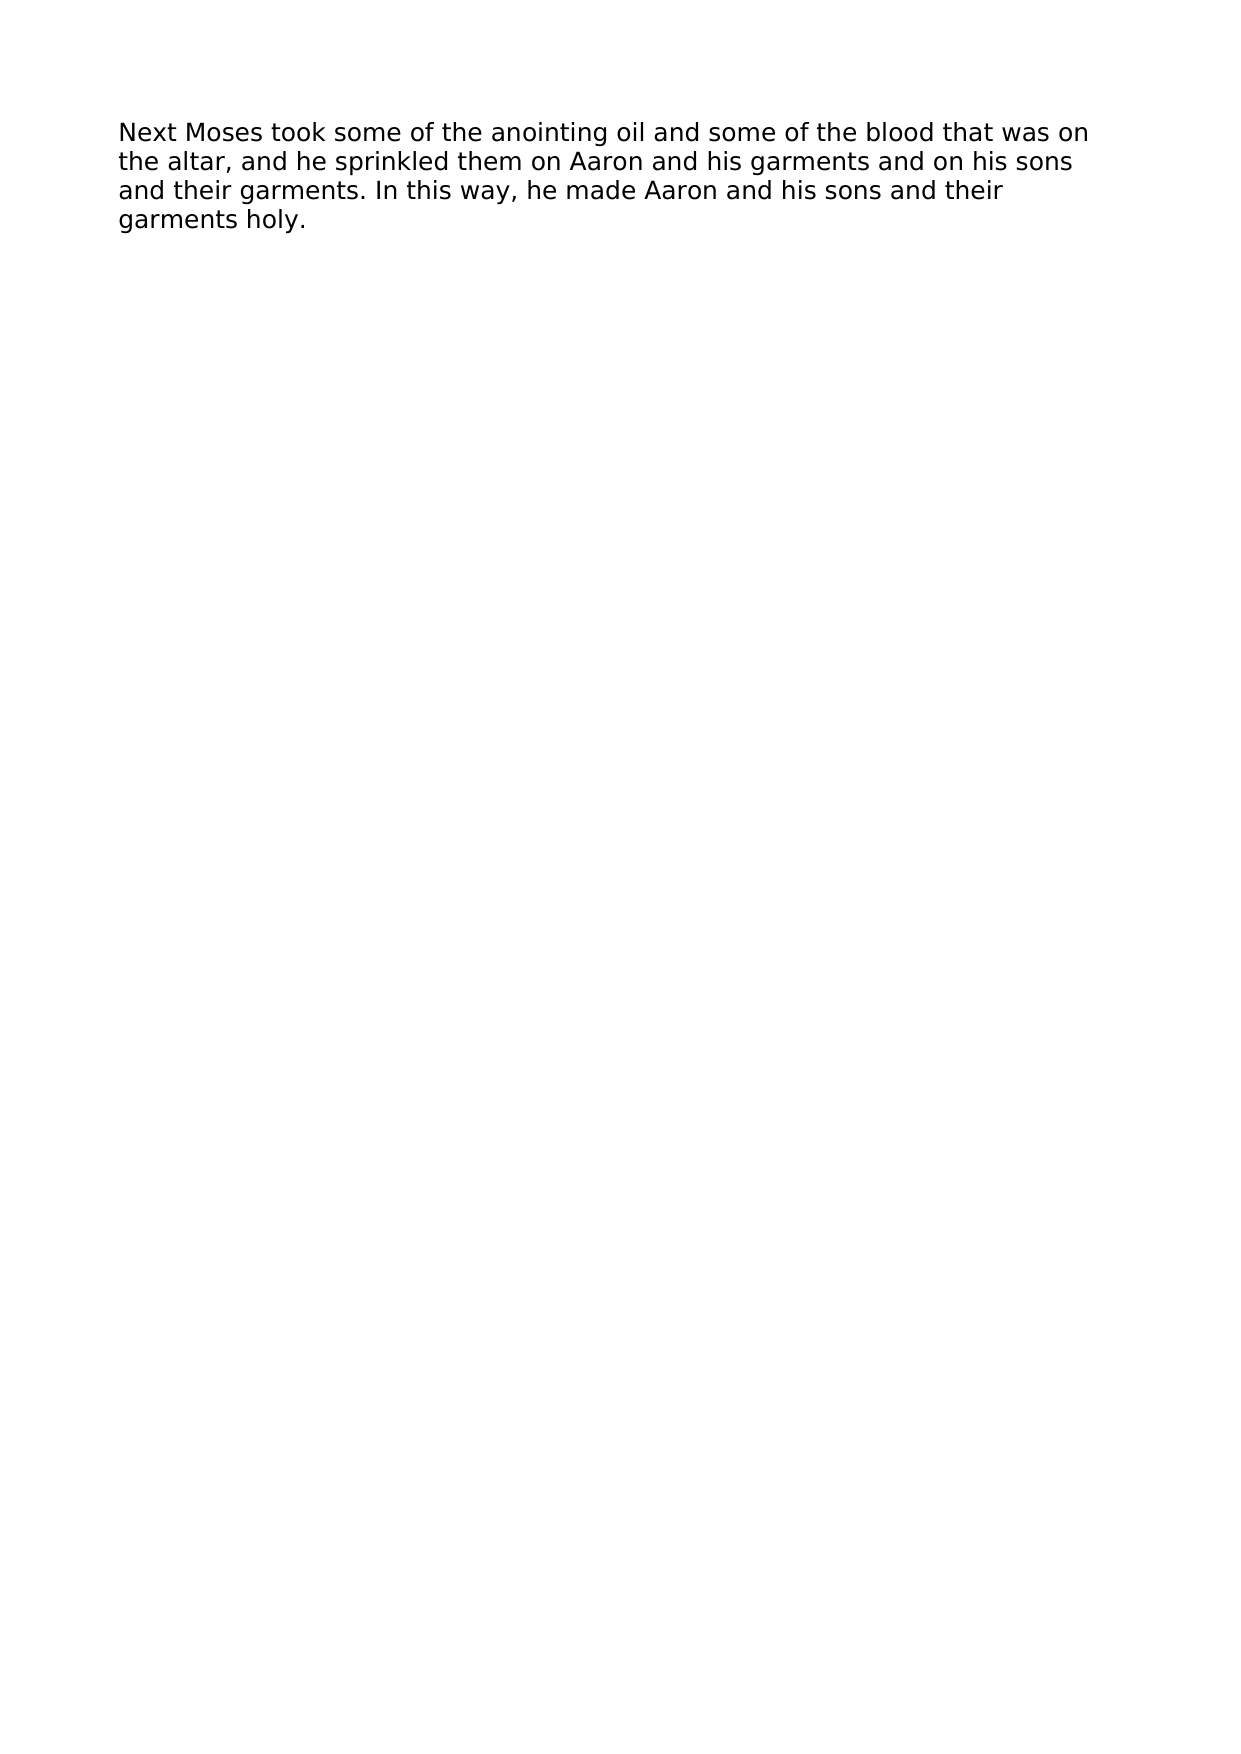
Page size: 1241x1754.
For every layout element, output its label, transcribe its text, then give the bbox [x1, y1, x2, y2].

text Next Moses took some of the anointing oil and some of the blood that was on the altar, and he sprinkled them on Aaron and his garments and on his sons and their garments. In this way, he made Aaron and his sons and their garments holy. [118, 118, 1122, 235]
